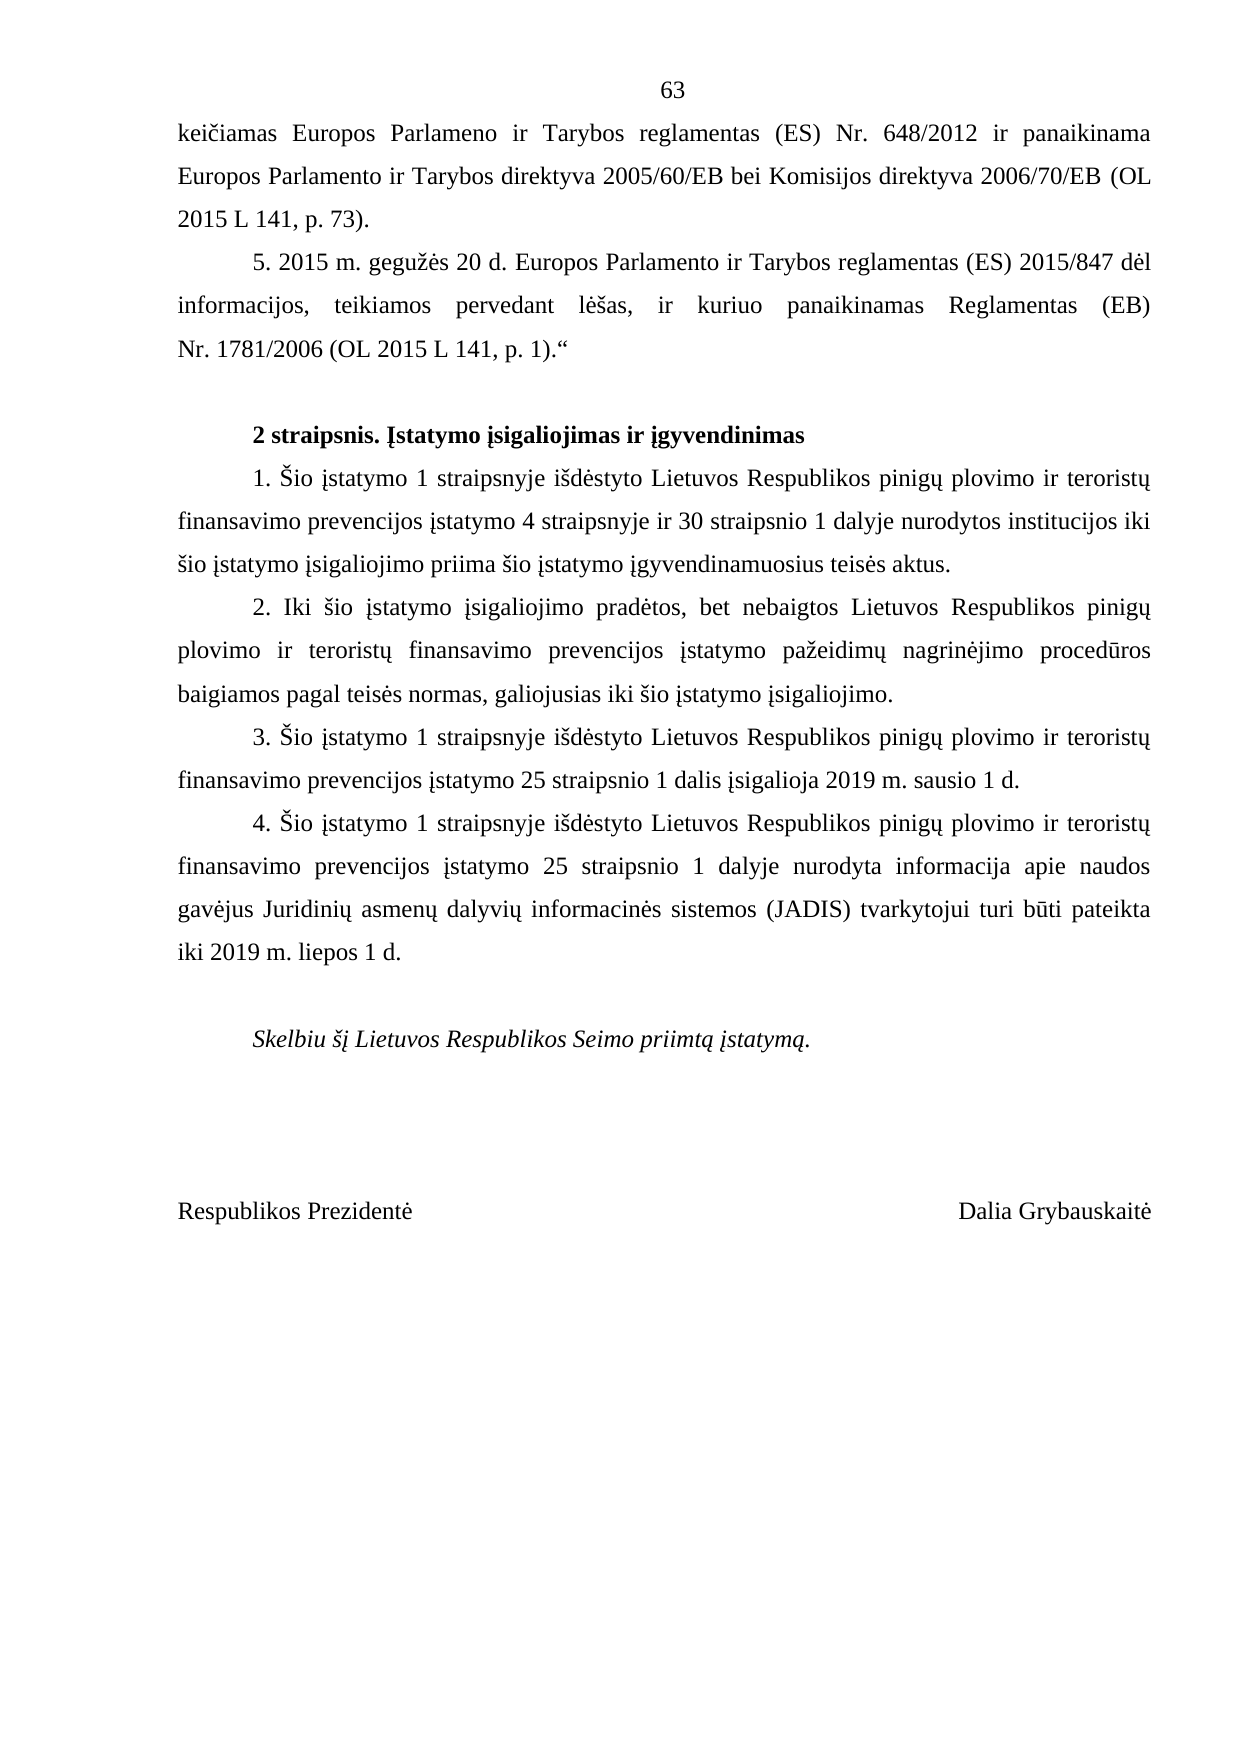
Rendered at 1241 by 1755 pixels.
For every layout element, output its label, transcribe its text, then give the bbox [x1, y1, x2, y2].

text Skelbiu šį Lietuvos Respublikos Seimo priimtą įstatymą. [177, 1024, 1152, 1052]
text 1. Šio įstatymo 1 straipsnyje išdėstyto Lietuvos Respublikos pinigų plovimo ir teroristų finansavimo prevencijos įstatymo 4 straipsnyje ir 30 straipsnio 1 dalyje nurodytos institucijos iki šio įstatymo įsigaliojimo priima šio įstatymo įgyvendinamuosius teisės aktus. [177, 463, 1152, 578]
text Respublikos Prezidentė Dalia Grybauskaitė [177, 1196, 1152, 1225]
text 5. 2015 m. gegužės 20 d. Europos Parlamento ir Tarybos reglamentas (ES) 2015/847 dėl informacijos, teikiamos pervedant lėšas, ir kuriuo panaikinamas Reglamentas (EB) Nr. 1781/2006 (OL 2015 L 141, p. 1).“ [177, 247, 1152, 362]
text 2. Iki šio įstatymo įsigaliojimo pradėtos, bet nebaigtos Lietuvos Respublikos pinigų plovimo ir teroristų finansavimo prevencijos įstatymo pažeidimų nagrinėjimo procedūros baigiamos pagal teisės normas, galiojusias iki šio įstatymo įsigaliojimo. [177, 592, 1152, 707]
text 2 straipsnis. Įstatymo įsigaliojimas ir įgyvendinimas [177, 420, 1152, 449]
text 4. Šio įstatymo 1 straipsnyje išdėstyto Lietuvos Respublikos pinigų plovimo ir teroristų finansavimo prevencijos įstatymo 25 straipsnio 1 dalyje nurodyta informacija apie naudos gavėjus Juridinių asmenų dalyvių informacinės sistemos (JADIS) tvarkytojui turi būti pateikta iki 2019 m. liepos 1 d. [177, 808, 1152, 966]
text keičiamas Europos Parlameno ir Tarybos reglamentas (ES) Nr. 648/2012 ir panaikinama Europos Parlamento ir Tarybos direktyva 2005/60/EB bei Komisijos direktyva 2006/70/EB (OL 2015 L 141, p. 73). [177, 118, 1152, 233]
text 3. Šio įstatymo 1 straipsnyje išdėstyto Lietuvos Respublikos pinigų plovimo ir teroristų finansavimo prevencijos įstatymo 25 straipsnio 1 dalis įsigalioja 2019 m. sausio 1 d. [177, 722, 1152, 794]
